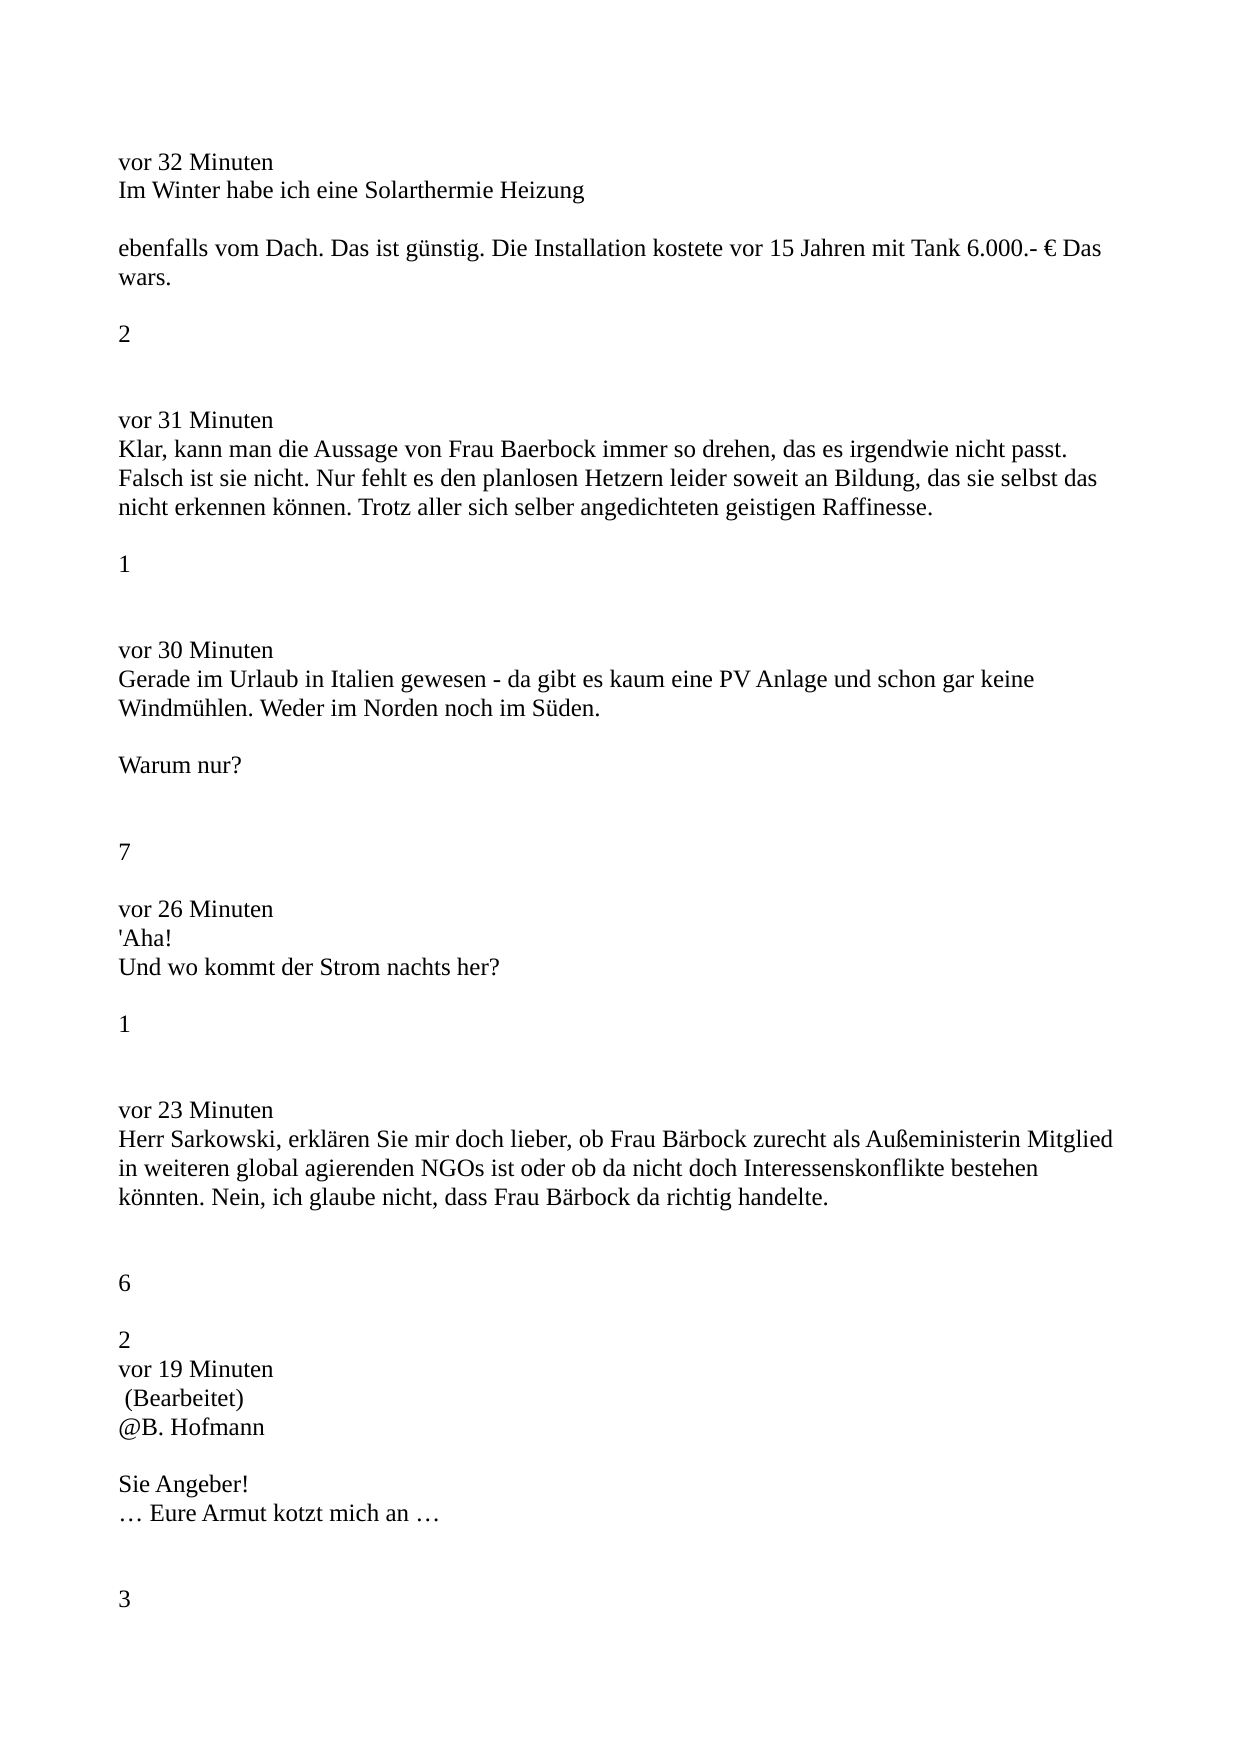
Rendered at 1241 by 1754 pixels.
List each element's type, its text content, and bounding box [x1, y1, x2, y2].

text 2 [118, 1326, 1122, 1354]
text Sie Angeber! [118, 1469, 1122, 1498]
text Und wo kommt der Strom nachts her? [118, 952, 1122, 981]
text @B. Hofmann [118, 1412, 1122, 1441]
text 2 [118, 319, 1122, 348]
text Warum nur? [118, 751, 1122, 779]
text ebenfalls vom Dach. Das ist günstig. Die Installation kostete vor 15 Jahren mit Tank 6.000.- € Das wars. [118, 233, 1122, 291]
text 'Aha! [118, 923, 1122, 952]
text vor 32 Minuten [118, 147, 1122, 176]
text vor 19 Minuten [118, 1354, 1122, 1383]
text 1 [118, 1009, 1122, 1038]
text Herr Sarkowski, erklären Sie mir doch lieber, ob Frau Bärbock zurecht als Außeministerin Mitglied in weiteren global agierenden NGOs ist oder ob da nicht doch Interessenskonflikte bestehen könnten. Nein, ich glaube nicht, dass Frau Bärbock da richtig handelte. [118, 1124, 1122, 1211]
text vor 26 Minuten [118, 894, 1122, 923]
text Klar, kann man die Aussage von Frau Baerbock immer so drehen, das es irgendwie nicht passt. Falsch ist sie nicht. Nur fehlt es den planlosen Hetzern leider soweit an Bildung, das sie selbst das nicht erkennen können. Trotz aller sich selber angedichteten geistigen Raffinesse. [118, 434, 1122, 521]
text 7 [118, 837, 1122, 866]
text vor 23 Minuten [118, 1096, 1122, 1124]
text 1 [118, 549, 1122, 578]
text Gerade im Urlaub in Italien gewesen - da gibt es kaum eine PV Anlage und schon gar keine Windmühlen. Weder im Norden noch im Süden. [118, 664, 1122, 722]
text … Eure Armut kotzt mich an … [118, 1498, 1122, 1527]
text (Bearbeitet) [118, 1383, 1122, 1412]
text vor 30 Minuten [118, 636, 1122, 664]
text Im Winter habe ich eine Solarthermie Heizung [118, 176, 1122, 204]
text 3 [118, 1584, 1122, 1613]
text vor 31 Minuten [118, 406, 1122, 434]
text 6 [118, 1268, 1122, 1297]
